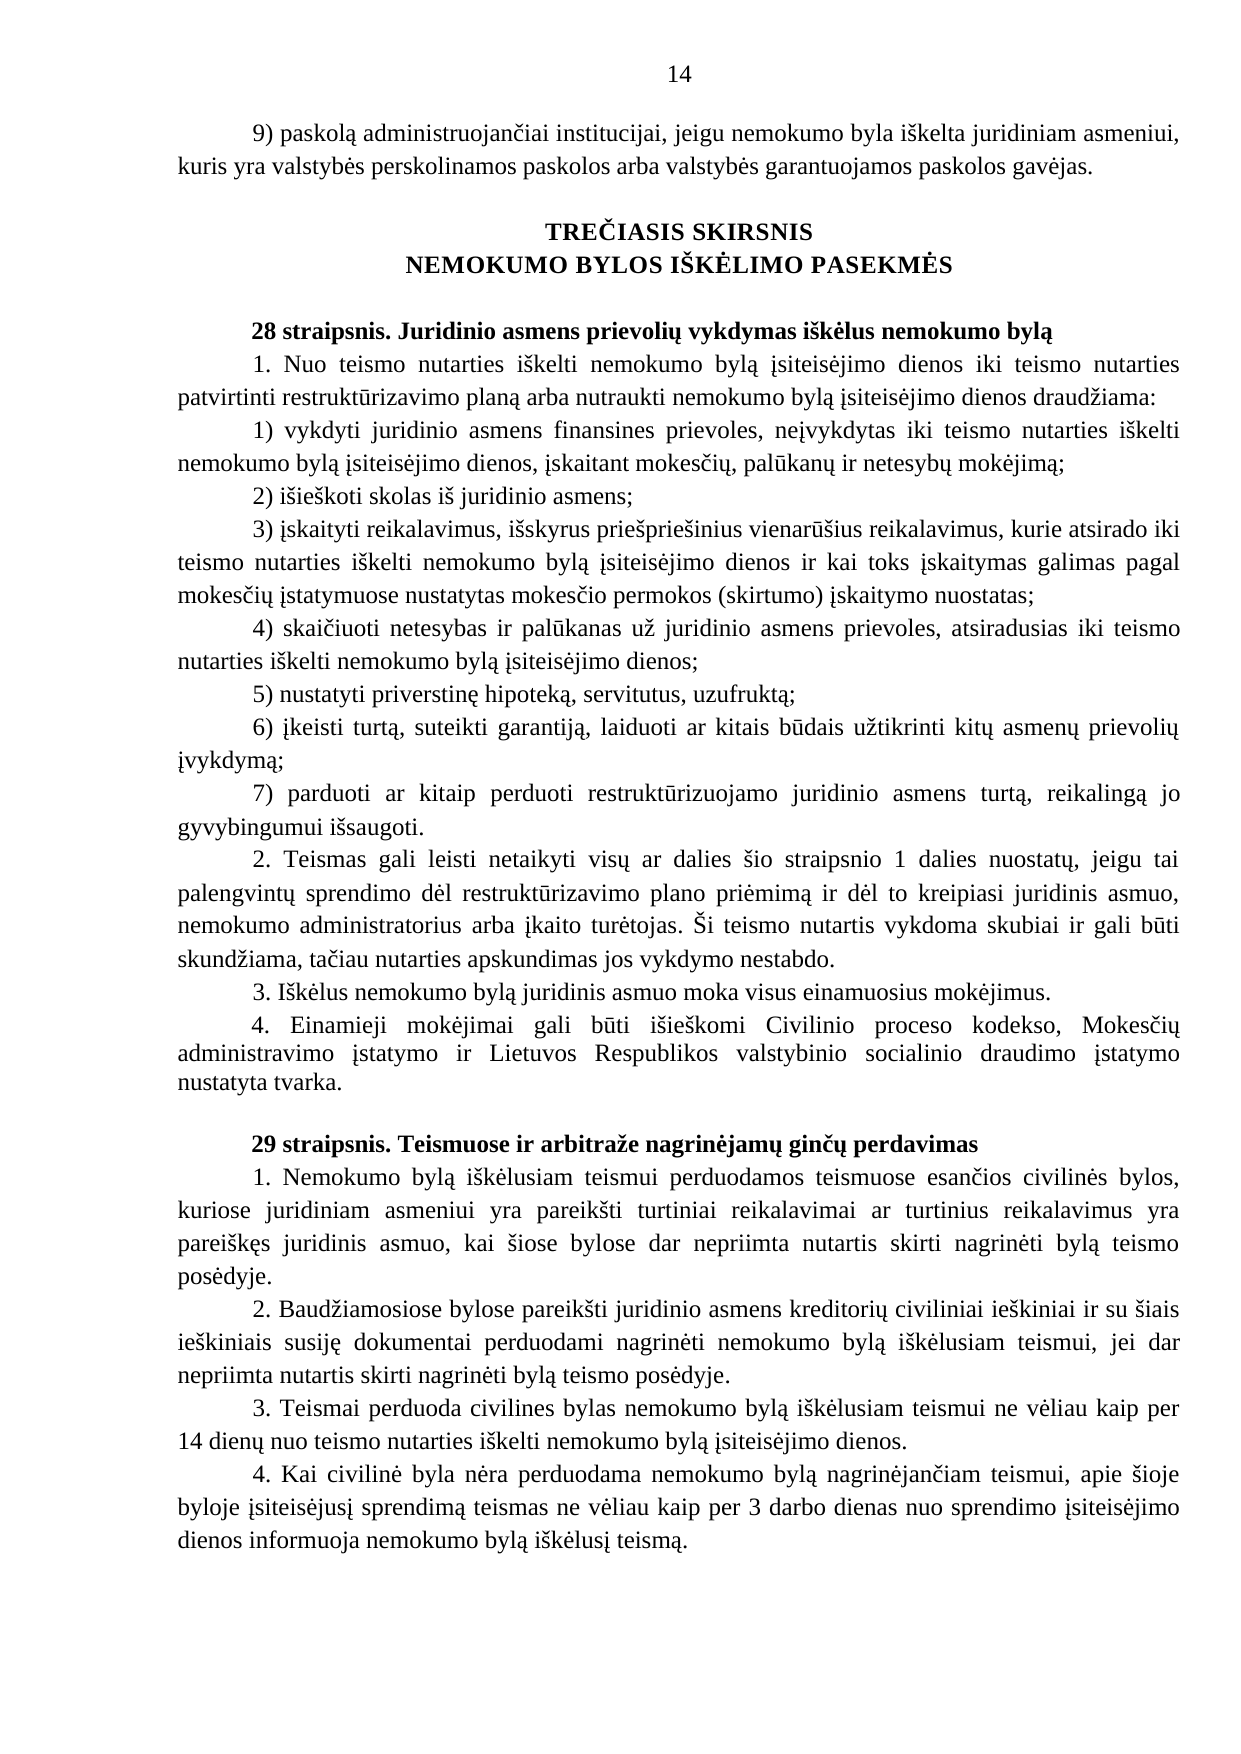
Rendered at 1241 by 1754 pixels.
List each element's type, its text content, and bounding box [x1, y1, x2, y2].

text TREČIASIS SKIRSNIS [177, 217, 1181, 246]
text 4. Kai civilinė byla nėra perduodama nemokumo bylą nagrinėjančiam teismui, apie šioje byloje įsiteisėjusį sprendimą teismas ne vėliau kaip per 3 darbo dienas nuo sprendimo įsiteisėjimo dienos informuoja nemokumo bylą iškėlusį teismą. [177, 1459, 1180, 1554]
text 29 straipsnis. Teismuose ir arbitraže nagrinėjamų ginčų perdavimas [177, 1129, 1181, 1158]
text 2. Baudžiamosiose bylose pareikšti juridinio asmens kreditorių civiliniai ieškiniai ir su šiais ieškiniais susiję dokumentai perduodami nagrinėti nemokumo bylą iškėlusiam teismui, jei dar nepriimta nutartis skirti nagrinėti bylą teismo posėdyje. [177, 1294, 1180, 1389]
text 9) paskolą administruojančiai institucijai, jeigu nemokumo byla iškelta juridiniam asmeniui, kuris yra valstybės perskolinamos paskolos arba valstybės garantuojamos paskolos gavėjas. [177, 118, 1181, 180]
text 1. Nuo teismo nutarties iškelti nemokumo bylą įsiteisėjimo dienos iki teismo nutarties patvirtinti restruktūrizavimo planą arba nutraukti nemokumo bylą įsiteisėjimo dienos draudžiama: [177, 349, 1181, 411]
text 4) skaičiuoti netesybas ir palūkanas už juridinio asmens prievoles, atsiradusias iki teismo nutarties iškelti nemokumo bylą įsiteisėjimo dienos; [177, 613, 1181, 675]
text 2) išieškoti skolas iš juridinio asmens; [177, 481, 1181, 510]
text 3) įskaityti reikalavimus, išskyrus priešpriešinius vienarūšius reikalavimus, kurie atsirado iki teismo nutarties iškelti nemokumo bylą įsiteisėjimo dienos ir kai toks įskaitymas galimas pagal mokesčių įstatymuose nustatytas mokesčio permokos (skirtumo) įskaitymo nuostatas; [177, 514, 1181, 609]
text NEMOKUMO BYLOS IŠKĖLIMO PASEKMĖS [177, 250, 1181, 279]
text 3. Iškėlus nemokumo bylą juridinis asmuo moka visus einamuosius mokėjimus. [177, 977, 1180, 1005]
text 3. Teismai perduoda civilines bylas nemokumo bylą iškėlusiam teismui ne vėliau kaip per 14 dienų nuo teismo nutarties iškelti nemokumo bylą įsiteisėjimo dienos. [177, 1393, 1180, 1455]
text 4. Einamieji mokėjimai gali būti išieškomi Civilinio proceso kodekso, Mokesčių administravimo įstatymo ir Lietuvos Respublikos valstybinio socialinio draudimo įstatymo nustatyta tvarka. [177, 1010, 1181, 1096]
text 2. Teismas gali leisti netaikyti visų ar dalies šio straipsnio 1 dalies nuostatų, jeigu tai palengvintų sprendimo dėl restruktūrizavimo plano priėmimą ir dėl to kreipiasi juridinis asmuo, nemokumo administratorius arba įkaito turėtojas. Ši teismo nutartis vykdoma skubiai ir gali būti skundžiama, tačiau nutarties apskundimas jos vykdymo nestabdo. [177, 844, 1180, 972]
text 6) įkeisti turtą, suteikti garantiją, laiduoti ar kitais būdais užtikrinti kitų asmenų prievolių įvykdymą; [177, 712, 1180, 774]
text 5) nustatyti priverstinę hipoteką, servitutus, uzufruktą; [177, 679, 1180, 708]
text 1) vykdyti juridinio asmens finansines prievoles, neįvykdytas iki teismo nutarties iškelti nemokumo bylą įsiteisėjimo dienos, įskaitant mokesčių, palūkanų ir netesybų mokėjimą; [177, 415, 1181, 477]
text 1. Nemokumo bylą iškėlusiam teismui perduodamos teismuose esančios civilinės bylos, kuriose juridiniam asmeniui yra pareikšti turtiniai reikalavimai ar turtinius reikalavimus yra pareiškęs juridinis asmuo, kai šiose bylose dar nepriimta nutartis skirti nagrinėti bylą teismo posėdyje. [177, 1162, 1180, 1290]
text 7) parduoti ar kitaip perduoti restruktūrizuojamo juridinio asmens turtą, reikalingą jo gyvybingumui išsaugoti. [177, 778, 1181, 840]
text 28 straipsnis. Juridinio asmens prievolių vykdymas iškėlus nemokumo bylą [177, 316, 1181, 345]
